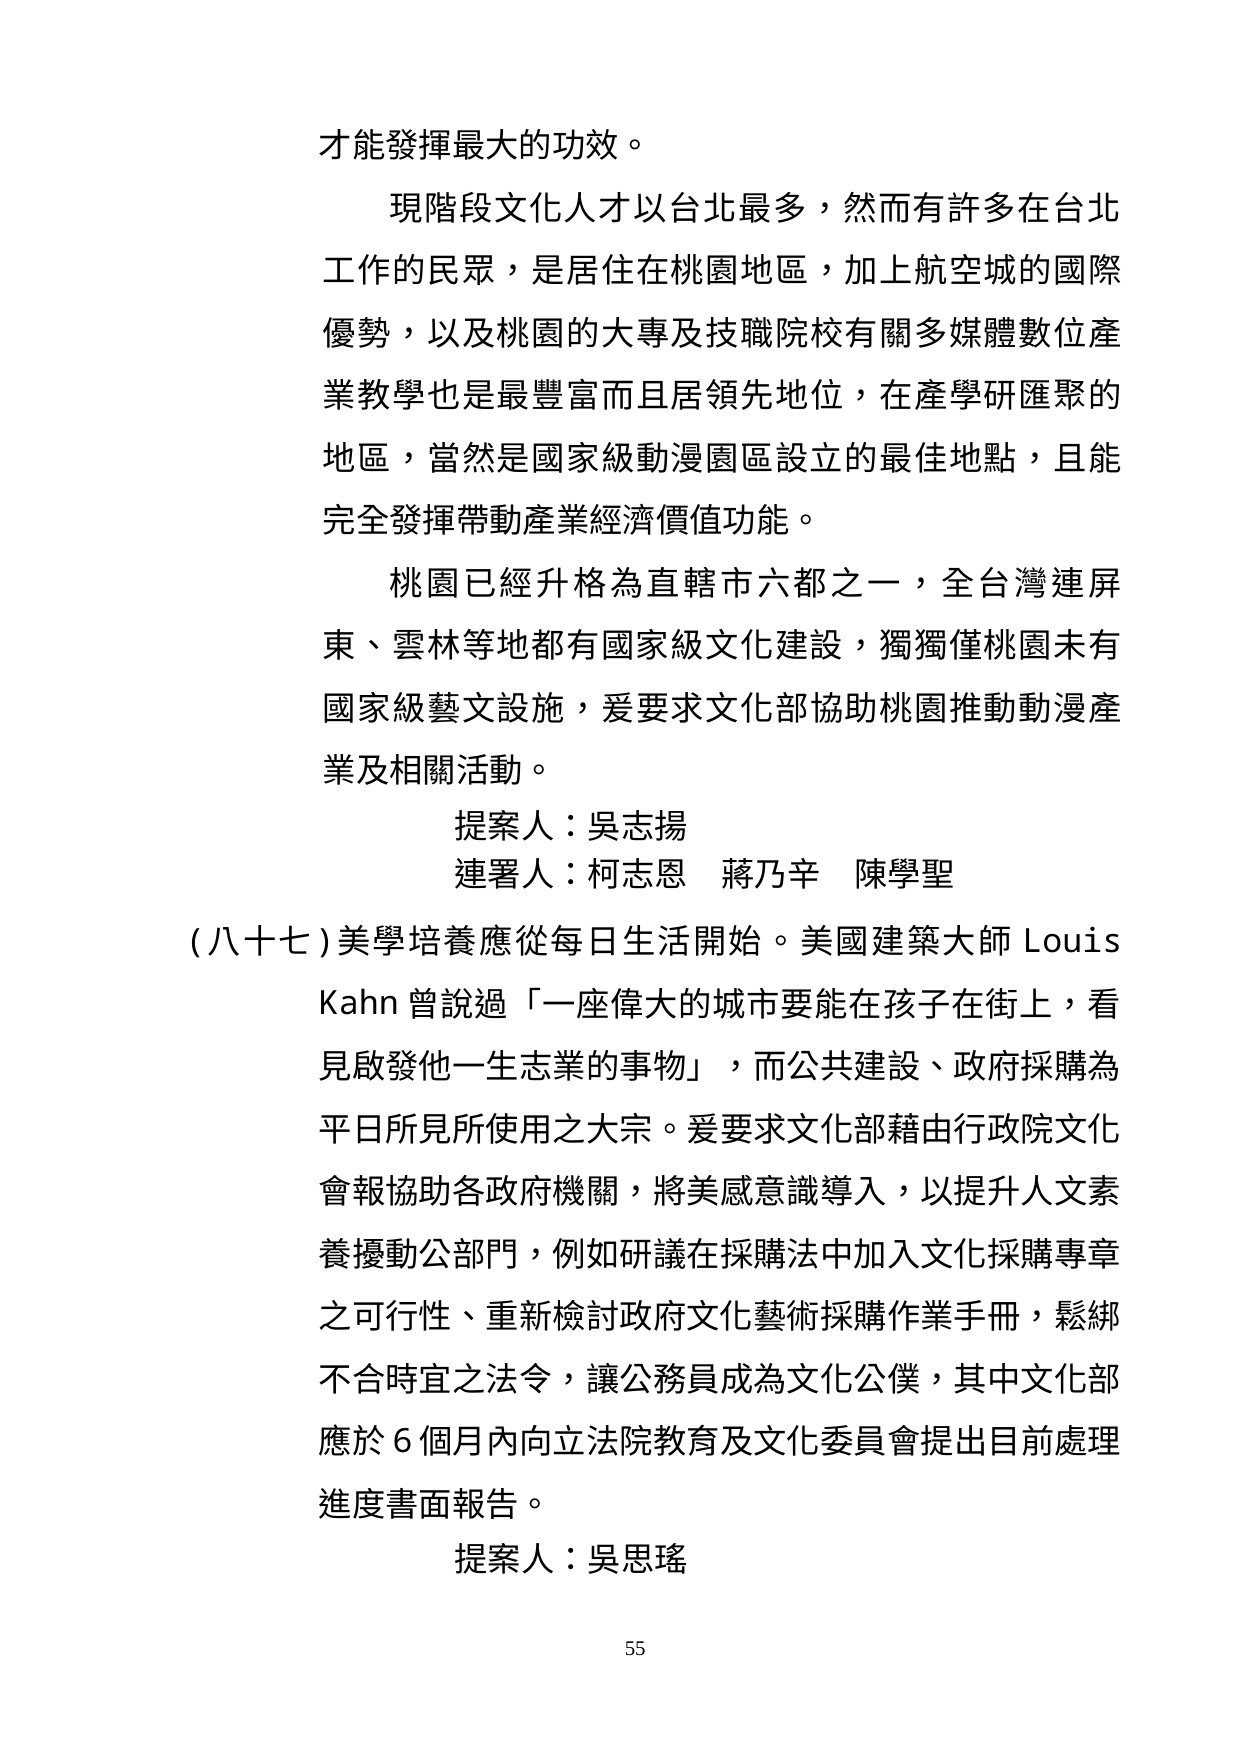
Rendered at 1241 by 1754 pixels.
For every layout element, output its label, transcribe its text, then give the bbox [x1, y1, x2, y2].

text 提案人：吳思瑤 [148, 1533, 1122, 1581]
text 才能發揮最大的功效。 [185, 112, 1122, 175]
text (八十七)美學培養應從每日生活開始。美國建築大師Louis Kahn曾說過「一座偉大的城市要能在孩子在街上，看見啟發他一生志業的事物」，而公共建設、政府採購為平日所見所使用之大宗。爰要求文化部藉由行政院文化會報協助各政府機關，將美感意識導入，以提升人文素養擾動公部門，例如研議在採購法中加入文化採購專章之可行性、重新檢討政府文化藝術採購作業手冊，鬆綁不合時宜之法令，讓公務員成為文化公僕，其中文化部應於6個月內向立法院教育及文化委員會提出目前處理進度書面報告。 [185, 908, 1122, 1533]
text 提案人：吳志揚 [148, 800, 1122, 848]
text 現階段文化人才以台北最多，然而有許多在台北工作的民眾，是居住在桃園地區，加上航空城的國際優勢，以及桃園的大專及技職院校有關多媒體數位產業教學也是最豐富而且居領先地位，在產學研匯聚的地區，當然是國家級動漫園區設立的最佳地點，且能完全發揮帶動產業經濟價值功能。 [323, 175, 1122, 550]
text 桃園已經升格為直轄市六都之一，全台灣連屏東、雲林等地都有國家級文化建設，獨獨僅桃園未有國家級藝文設施，爰要求文化部協助桃園推動動漫產業及相關活動。 [323, 550, 1122, 800]
text 連署人：柯志恩 蔣乃辛 陳學聖 [148, 848, 1122, 896]
